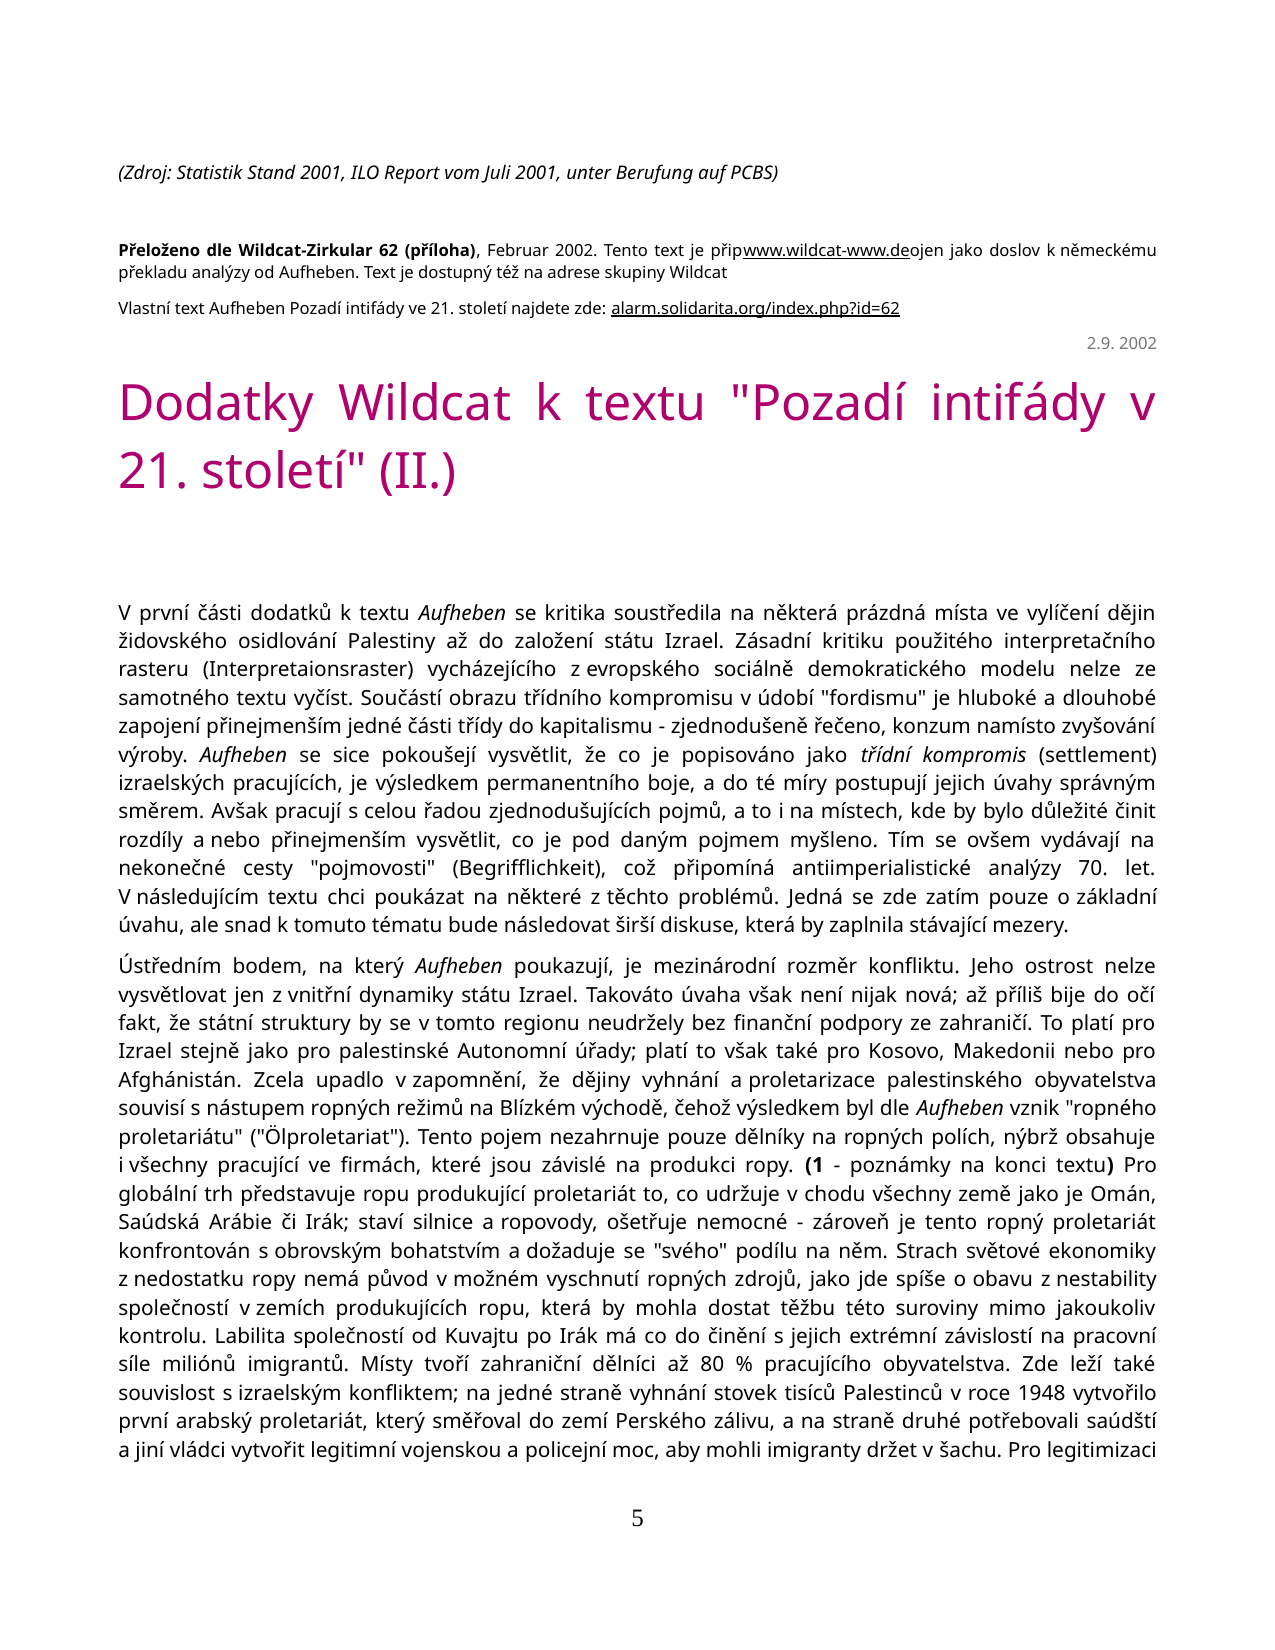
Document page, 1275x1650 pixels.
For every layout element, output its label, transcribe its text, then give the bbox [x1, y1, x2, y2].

text 2.9. 2002 [118, 331, 1157, 354]
text Vlastní text Aufheben Pozadí intifády ve 21. století najdete zde: alarm.solidarita.org/index.php?id=62 [118, 296, 1157, 319]
text Ústředním bodem, na který Aufheben poukazují, je mezinárodní rozměr konfliktu. Jeho ostrost nelze vysvětlovat jen z vnitřní dynamiky státu Izrael. Takováto úvaha však není nijak nová; až příliš bije do očí fakt, že státní struktury by se v tomto regionu neudržely bez finanční podpory ze zahraničí. To platí pro Izrael stejně jako pro palestinské Autonomní úřady; platí to však také pro Kosovo, Makedonii nebo pro Afghánistán. Zcela upadlo v zapomnění, že dějiny vyhnání a proletarizace palestinského obyvatelstva souvisí s nástupem ropných režimů na Blízkém východě, čehož výsledkem byl dle Aufheben vznik "ropného proletariátu" ("Ölproletariat"). Tento pojem nezahrnuje pouze dělníky na ropných polích, nýbrž obsahuje i všechny pracující ve firmách, které jsou závislé na produkci ropy. (1 - poznámky na konci textu) Pro globální trh představuje ropu produkující proletariát to, co udržuje v chodu všechny země jako je Omán, Saúdská Arábie či Irák; staví silnice a ropovody, ošetřuje nemocné - zároveň je tento ropný proletariát konfrontován s obrovským bohatstvím a dožaduje se "svého" podílu na něm. Strach světové ekonomiky z nedostatku ropy nemá původ v možném vyschnutí ropných zdrojů, jako jde spíše o obavu z nestability společností v zemích produkujících ropu, která by mohla dostat těžbu této suroviny mimo jakoukoliv kontrolu. Labilita společností od Kuvajtu po Irák má co do činění s jejich extrémní závislostí na pracovní síle miliónů imigrantů. Místy tvoří zahraniční dělníci až 80 % pracujícího obyvatelstva. Zde leží také souvislost s izraelským konfliktem; na jedné straně vyhnání stovek tisíců Palestinců v roce 1948 vytvořilo první arabský proletariát, který směřoval do zemí Perského zálivu, a na straně druhé potřebovali saúdští a jiní vládci vytvořit legitimní vojenskou a policejní moc, aby mohli imigranty držet v šachu. Pro legitimizaci [118, 951, 1157, 1463]
text (Zdroj: Statistik Stand 2001, ILO Report vom Juli 2001, unter Berufung auf PCBS) [118, 159, 1157, 184]
text Přeloženo dle Wildcat-Zirkular 62 (příloha), Februar 2002. Tento text je připwww.wildcat-www.deojen jako doslov k německému překladu analýzy od Aufheben. Text je dostupný též na adrese skupiny Wildcat [118, 238, 1157, 284]
text Dodatky Wildcat k textu "Pozadí intifády v 21. století" (II.) [118, 367, 1157, 503]
text V první části dodatků k textu Aufheben se kritika soustředila na některá prázdná místa ve vylíčení dějin židovského osidlování Palestiny až do založení státu Izrael. Zásadní kritiku použitého interpretačního rasteru (Interpretaionsraster) vycházejícího z evropského sociálně demokratického modelu nelze ze samotného textu vyčíst. Součástí obrazu třídního kompromisu v údobí "fordismu" je hluboké a dlouhobé zapojení přinejmenším jedné části třídy do kapitalismu - zjednodušeně řečeno, konzum namísto zvyšování výroby. Aufheben se sice pokoušejí vysvětlit, že co je popisováno jako třídní kompromis (settlement) izraelských pracujících, je výsledkem permanentního boje, a do té míry postupují jejich úvahy správným směrem. Avšak pracují s celou řadou zjednodušujících pojmů, a to i na místech, kde by bylo důležité činit rozdíly a nebo přinejmenším vysvětlit, co je pod daným pojmem myšleno. Tím se ovšem vydávají na nekonečné cesty "pojmovosti" (Begrifflichkeit), což připomíná antiimperialistické analýzy 70. let. V následujícím textu chci poukázat na některé z těchto problémů. Jedná se zde zatím pouze o základní úvahu, ale snad k tomuto tématu bude následovat širší diskuse, která by zaplnila stávající mezery. [118, 598, 1157, 939]
